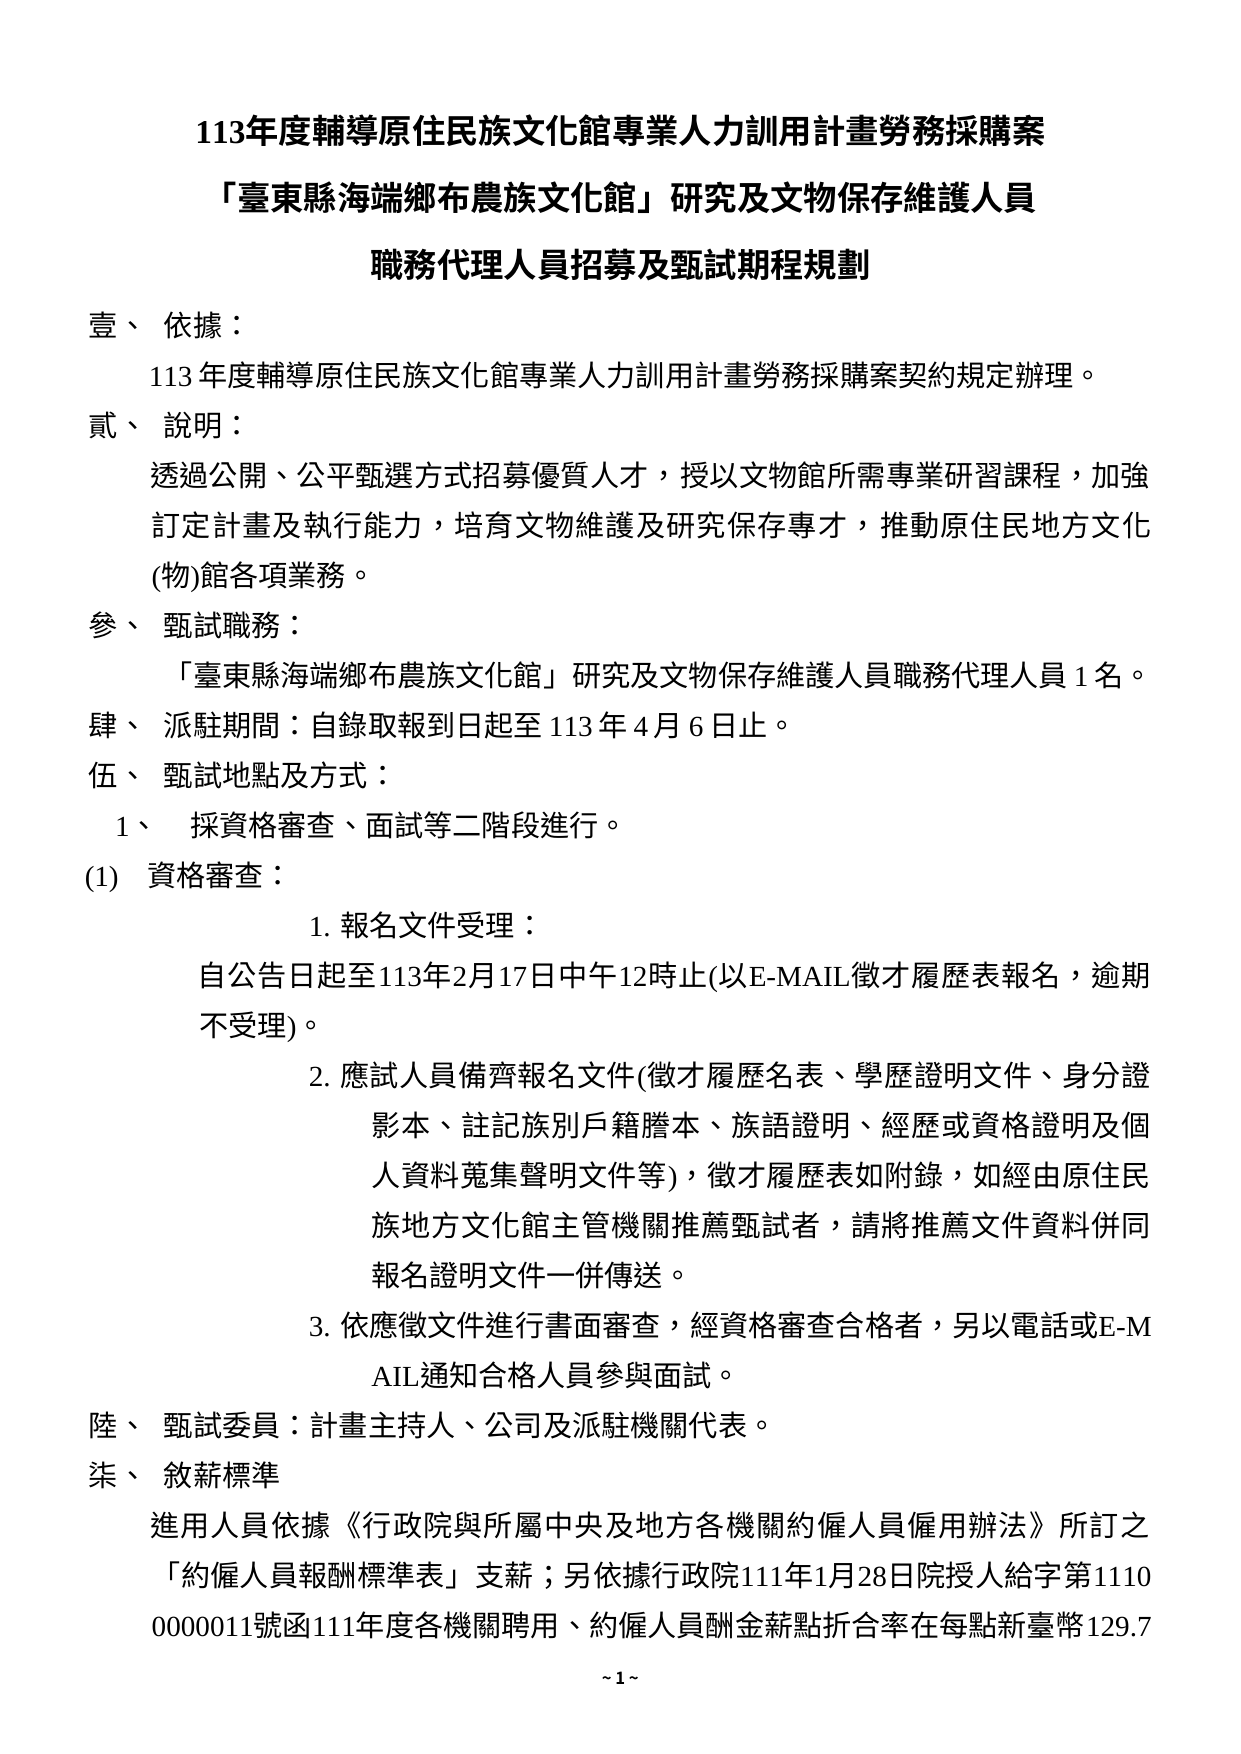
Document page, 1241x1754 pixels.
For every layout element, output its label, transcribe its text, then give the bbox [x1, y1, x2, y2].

text 「臺東縣海端鄉布農族文化館」研究及文物保存維護人員 [89, 172, 1152, 220]
text 進用人員依據《行政院與所屬中央及地方各機關約僱人員僱用辦法》所訂之「約僱人員報酬標準表」支薪；另依據行政院111年1月28日院授人給字第11100000011號函111年度各機關聘用、約僱人員酬金薪點折合率在每點新臺幣129.7 [150, 1497, 1152, 1647]
list 資格審查： [84, 847, 1152, 897]
text 113年度輔導原住民族文化館專業人力訓用計畫勞務採購案 [89, 105, 1152, 153]
list 報名文件受理： [308, 897, 1152, 947]
list 採資格審查、面試等二階段進行。 [115, 797, 1166, 847]
list 說明： [89, 397, 1152, 447]
list 依應徵文件進行書面審查，經資格審查合格者，另以電話或E-MAIL通知合格人員參與面試。 [308, 1297, 1152, 1397]
text 透過公開、公平甄選方式招募優質人才，授以文物館所需專業研習課程，加強訂定計畫及執行能力，培育文物維護及研究保存專才，推動原住民地方文化(物)館各項業務。 [150, 447, 1152, 597]
text 職務代理人員招募及甄試期程規劃 [89, 239, 1152, 287]
list 甄試委員：計畫主持人、公司及派駐機關代表。 [89, 1397, 1152, 1447]
list 甄試職務： [89, 597, 1152, 647]
list 甄試地點及方式： [89, 747, 1152, 797]
list 敘薪標準 [89, 1447, 1152, 1497]
list 應試人員備齊報名文件(徵才履歷名表、學歷證明文件、身分證影本、註記族別戶籍謄本、族語證明、經歷或資格證明及個人資料蒐集聲明文件等)，徵才履歷表如附錄，如經由原住民族地方文化館主管機關推薦甄試者，請將推薦文件資料併同報名證明文件一併傳送。 [308, 1047, 1152, 1297]
text 自公告日起至113年2月17日中午12時止(以E-MAIL徵才履歷表報名，逾期不受理)。 [198, 947, 1152, 1047]
text 113年度輔導原住民族文化館專業人力訓用計畫勞務採購案契約規定辦理。 [136, 347, 1166, 397]
list 派駐期間：自錄取報到日起至113年4月6日止。 [89, 697, 1152, 747]
list 依據： [89, 297, 1152, 347]
text 「臺東縣海端鄉布農族文化館」研究及文物保存維護人員職務代理人員1名。 [164, 647, 1166, 697]
